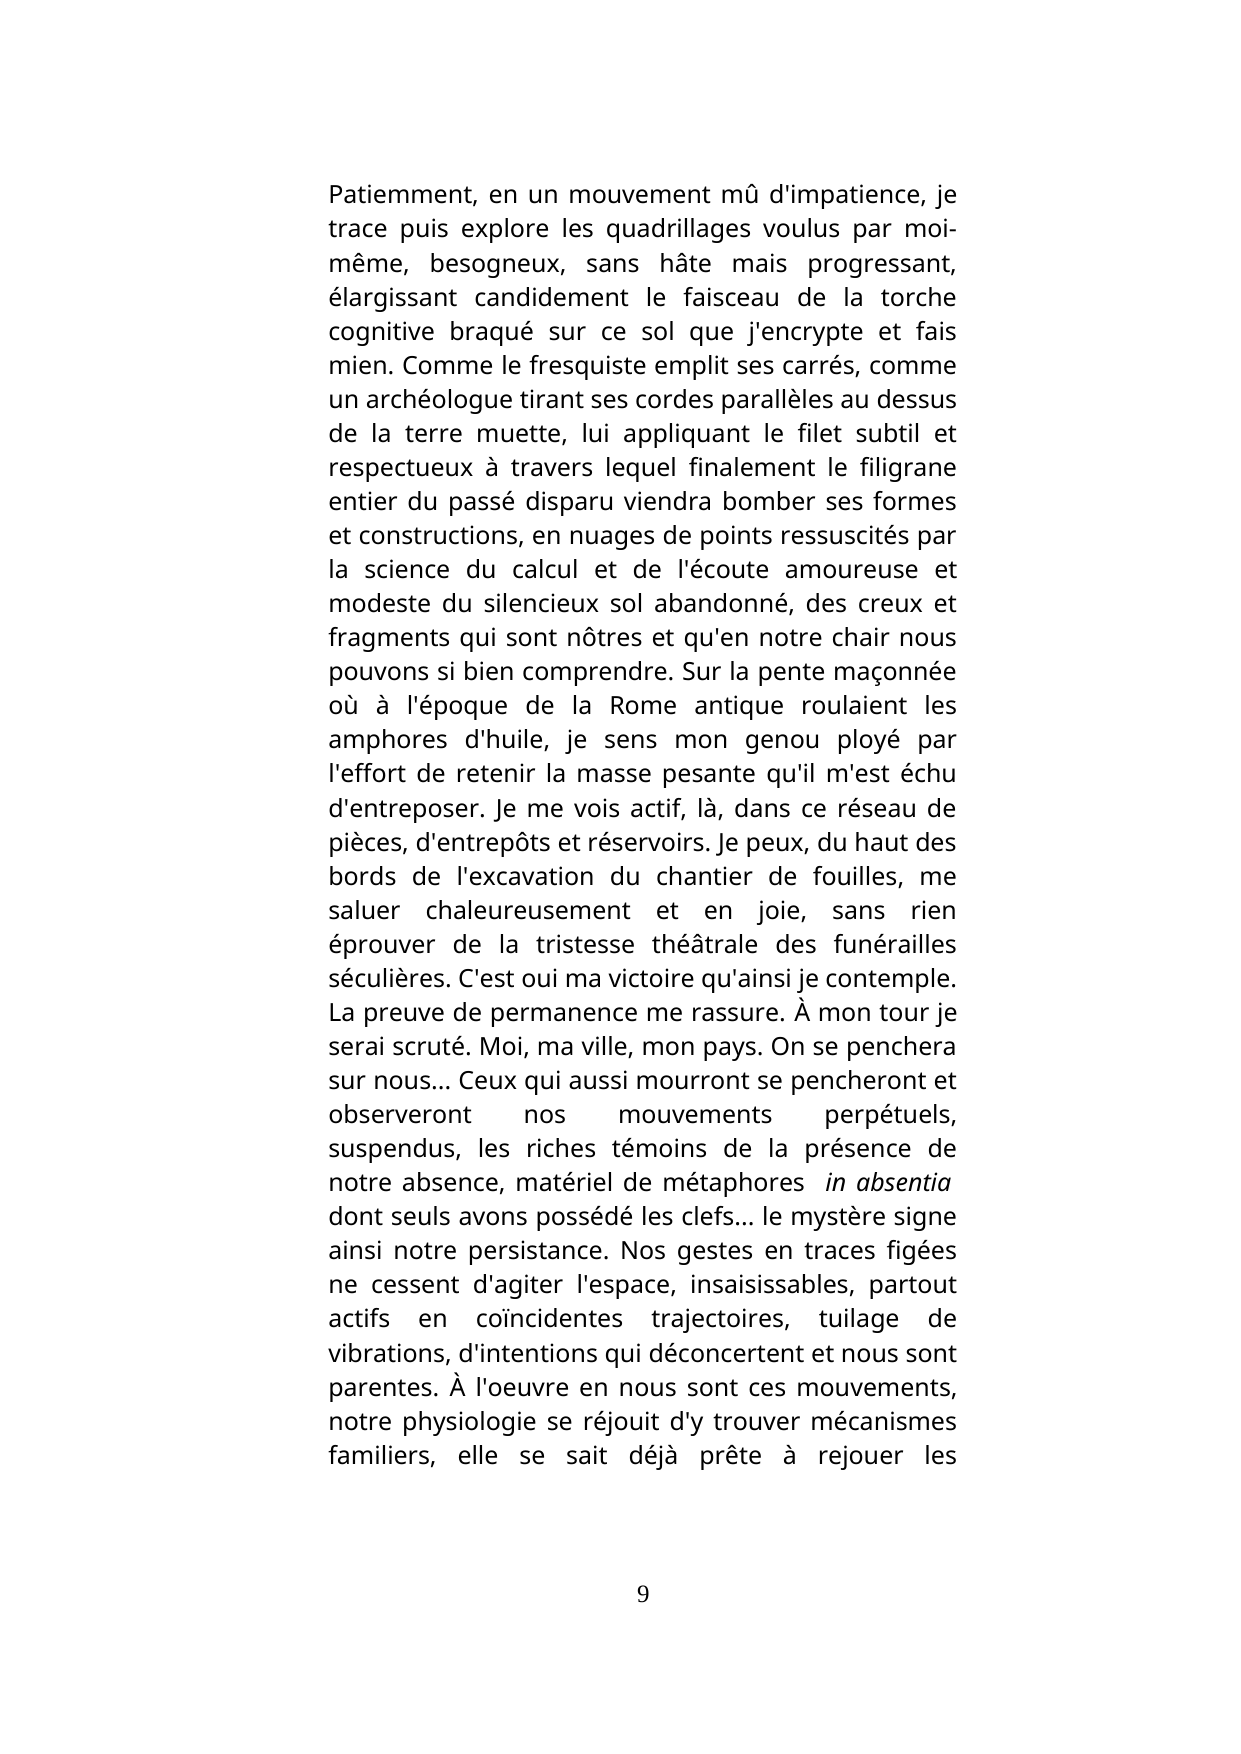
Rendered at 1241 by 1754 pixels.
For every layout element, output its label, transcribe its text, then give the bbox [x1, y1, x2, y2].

text Patiemment, en un mouvement mû d'impatience, je trace puis explore les quadrillages voulus par moi-même, besogneux, sans hâte mais progressant, élargissant candidement le faisceau de la torche cognitive braqué sur ce sol que j'encrypte et fais mien. Comme le fresquiste emplit ses carrés, comme un archéologue tirant ses cordes parallèles au dessus de la terre muette, lui appliquant le filet subtil et respectueux à travers lequel finalement le filigrane entier du passé disparu viendra bomber ses formes et constructions, en nuages de points ressuscités par la science du calcul et de l'écoute amoureuse et modeste du silencieux sol abandonné, des creux et fragments qui sont nôtres et qu'en notre chair nous pouvons si bien comprendre. Sur la pente maçonnée où à l'époque de la Rome antique roulaient les amphores d'huile, je sens mon genou ployé par l'effort de retenir la masse pesante qu'il m'est échu d'entreposer. Je me vois actif, là, dans ce réseau de pièces, d'entrepôts et réservoirs. Je peux, du haut des bords de l'excavation du chantier de fouilles, me saluer chaleureusement et en joie, sans rien éprouver de la tristesse théâtrale des funérailles séculières. C'est oui ma victoire qu'ainsi je contemple. La preuve de permanence me rassure. À mon tour je serai scruté. Moi, ma ville, mon pays. On se penchera sur nous... Ceux qui aussi mourront se pencheront et observeront nos mouvements perpétuels, suspendus, les riches témoins de la présence de notre absence, matériel de métaphores in absentia dont seuls avons possédé les clefs... le mystère signe ainsi notre persistance. Nos gestes en traces figées ne cessent d'agiter l'espace, insaisissables, partout actifs en coïncidentes trajectoires, tuilage de vibrations, d'intentions qui déconcertent et nous sont parentes. À l'oeuvre en nous sont ces mouvements, notre physiologie se réjouit d'y trouver mécanismes familiers, elle se sait déjà prête à rejouer les [328, 177, 958, 1471]
